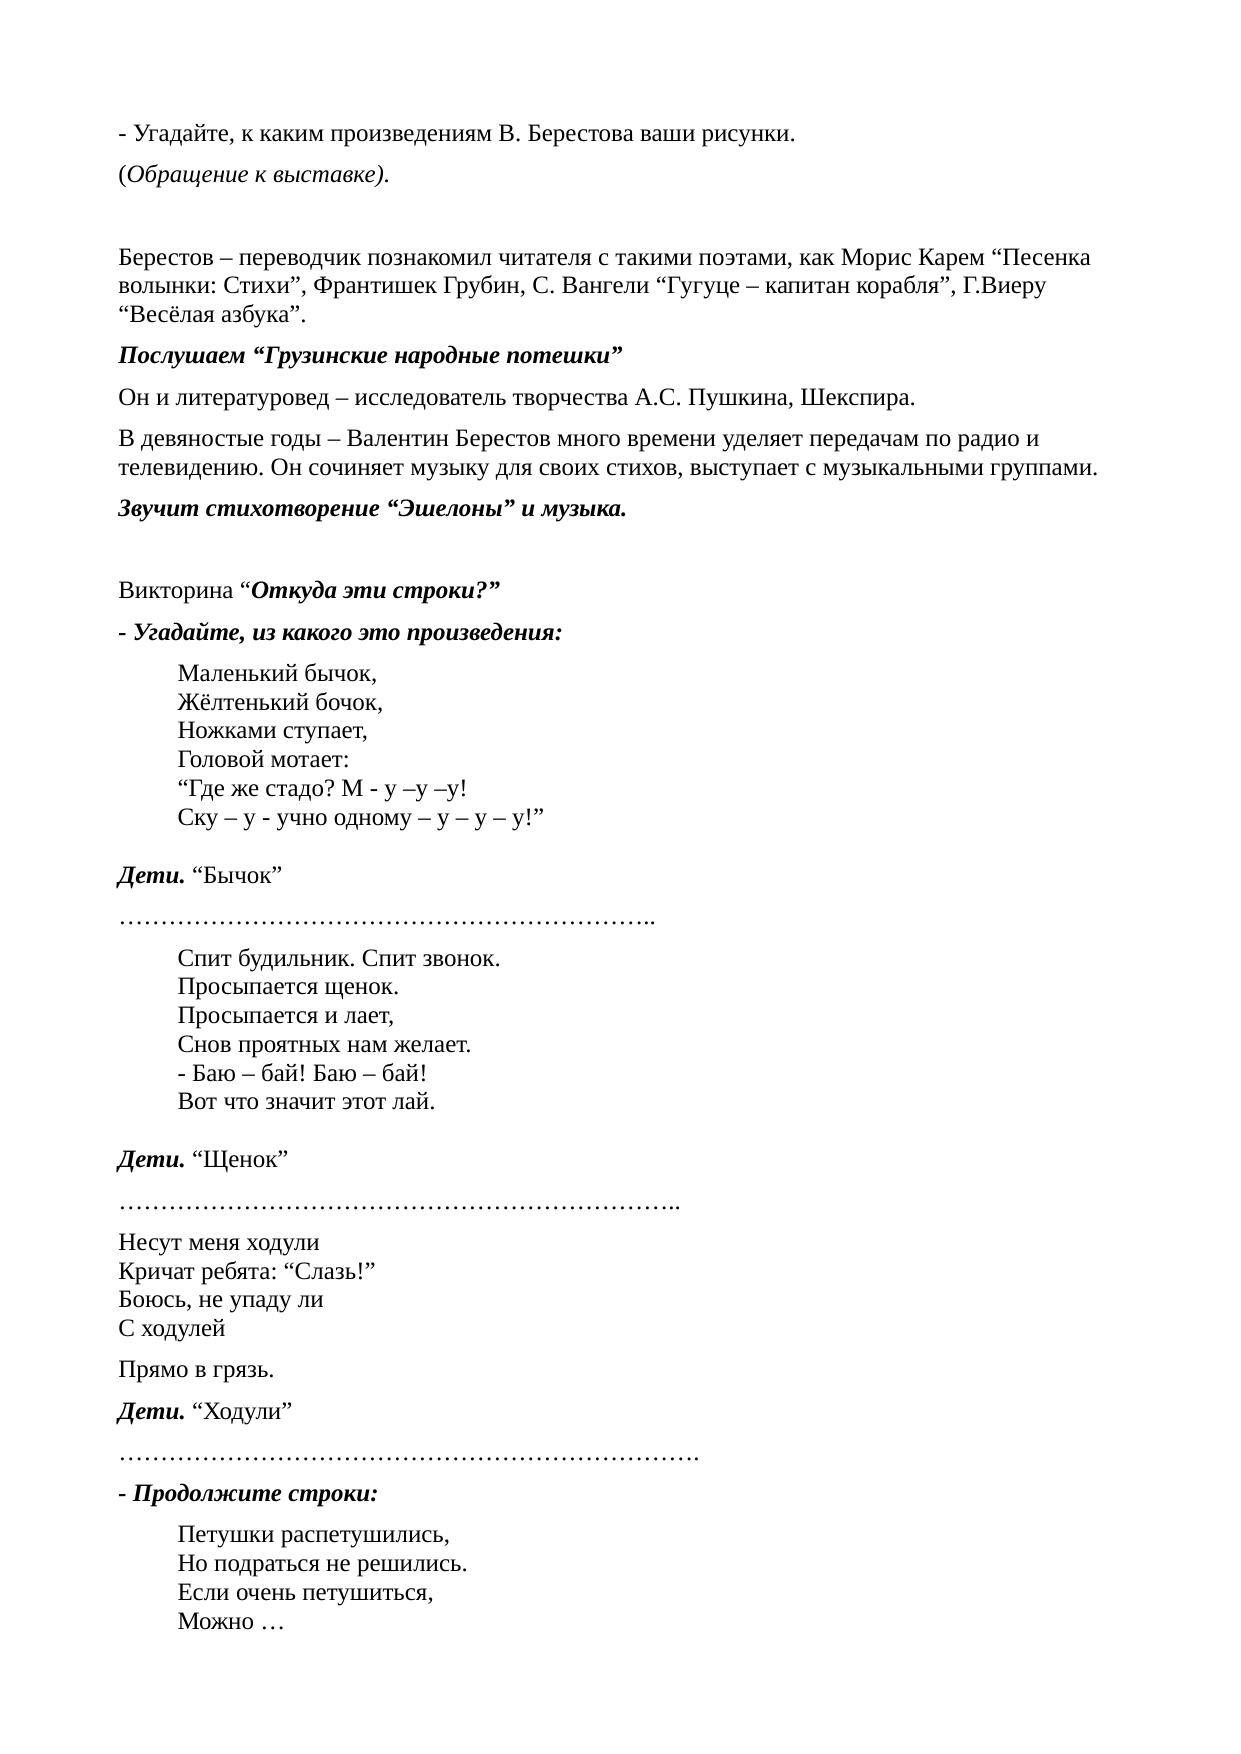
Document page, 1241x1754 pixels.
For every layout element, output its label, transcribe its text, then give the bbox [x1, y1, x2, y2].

text Петушки распетушились, Но подраться не решились. Если очень петушиться, Можно … [177, 1519, 1063, 1634]
text Послушаем “Грузинские народные потешки” [118, 341, 1122, 369]
text Спит будильник. Спит звонок. Просыпается щенок. Просыпается и лает, Снов проятных нам желает. - Баю – бай! Баю – бай! Вот что значит этот лай. [177, 943, 1063, 1115]
text - Продолжите строки: [118, 1478, 1122, 1507]
text Маленький бычок, Жёлтенький бочок, Ножками ступает, Головой мотает: “Где же стадо? М - у –у –у! Ску – у - учно одному – у – у – у!” [177, 658, 1063, 831]
text ……………………………………………………….. [118, 901, 1122, 930]
text - Угадайте, к каким произведениям В. Берестова ваши рисунки. [118, 118, 1122, 147]
text Звучит стихотворение “Эшелоны” и музыка. [118, 493, 1122, 522]
text Викторина “Откуда эти строки?” [118, 576, 1122, 604]
text Дети. “Ходули” [118, 1396, 1122, 1424]
text Он и литературовед – исследователь творчества А.С. Пушкина, Шекспира. [118, 382, 1122, 411]
text Дети. “Щенок” [118, 1144, 1122, 1173]
text Несут меня ходули Кричат ребята: “Слазь!” Боюсь, не упаду ли С ходулей [118, 1227, 1122, 1342]
text (Обращение к выставке). [118, 159, 1122, 188]
text Берестов – переводчик познакомил читателя с такими поэтами, как Морис Карем “Песенка волынки: Стихи”, Франтишек Грубин, С. Вангели “Гугуце – капитан корабля”, Г.Виеру “Весёлая азбука”. [118, 242, 1122, 328]
text Дети. “Бычок” [118, 860, 1122, 889]
text ……………………………………………………………. [118, 1437, 1122, 1466]
text В девяностые годы – Валентин Берестов много времени уделяет передачам по радио и телевидению. Он сочиняет музыку для своих стихов, выступает с музыкальными группами. [118, 423, 1122, 481]
text ………………………………………………………….. [118, 1186, 1122, 1214]
text - Угадайте, из какого это произведения: [118, 617, 1122, 646]
text Прямо в грязь. [118, 1354, 1122, 1383]
